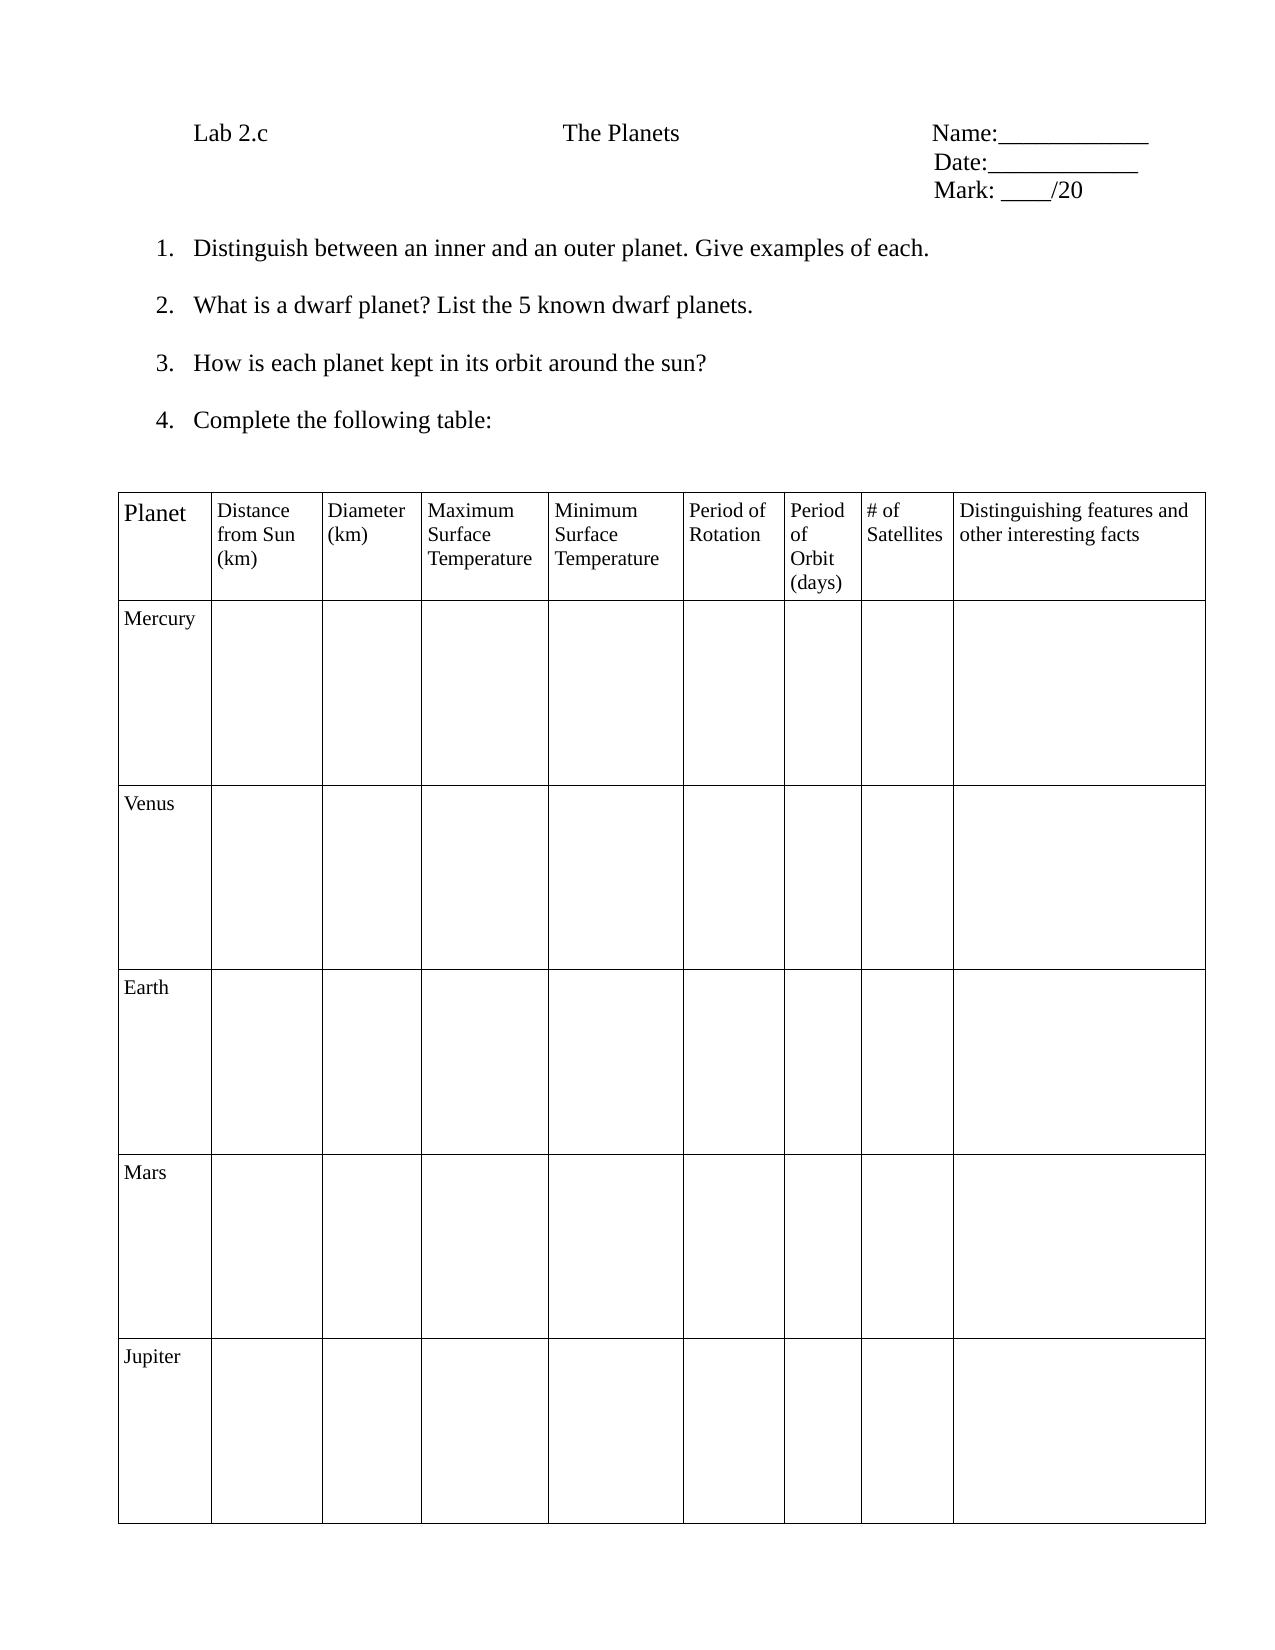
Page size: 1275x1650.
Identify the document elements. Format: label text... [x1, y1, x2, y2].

table_cell Jupiter [119, 1339, 211, 1522]
table_cell [862, 786, 953, 969]
table_cell [212, 1339, 322, 1522]
table_cell [323, 601, 421, 784]
table_cell [862, 601, 953, 784]
table_cell [954, 1339, 1205, 1522]
table_cell Venus [119, 786, 211, 969]
table_cell [862, 1339, 953, 1522]
table_cell Mercury [119, 601, 211, 784]
table_cell [549, 786, 683, 969]
table_cell [684, 601, 784, 784]
table_cell [785, 970, 861, 1153]
list What is a dwarf planet? List the 5 known dwarf planets. [156, 291, 1157, 319]
table_cell [323, 1339, 421, 1522]
table_cell [212, 601, 322, 784]
table_cell [954, 1155, 1205, 1338]
table_cell [785, 1155, 861, 1338]
table_cell [684, 786, 784, 969]
list Distinguish between an inner and an outer planet. Give examples of each. [156, 233, 1157, 262]
table_cell Earth [119, 970, 211, 1153]
table_cell [785, 786, 861, 969]
table_cell [212, 786, 322, 969]
table_cell [323, 786, 421, 969]
table_cell [954, 970, 1205, 1153]
table_cell [422, 1155, 548, 1338]
table_cell [549, 970, 683, 1153]
table_cell [422, 601, 548, 784]
table_cell [212, 1155, 322, 1338]
table_cell [549, 1339, 683, 1522]
list Date:____________ [934, 147, 1157, 176]
table_header Period of Orbit (days) [785, 493, 861, 600]
table_cell [323, 970, 421, 1153]
table_cell [323, 1155, 421, 1338]
table_header Diameter (km) [323, 493, 421, 600]
table_cell [422, 786, 548, 969]
table_header Period of Rotation [684, 493, 784, 600]
table_cell [549, 601, 683, 784]
table_cell [684, 1339, 784, 1522]
list Complete the following table: [156, 406, 1157, 434]
table_cell [684, 970, 784, 1153]
table_cell [785, 1339, 861, 1522]
table_header # of Satellites [862, 493, 953, 600]
table_cell [422, 1339, 548, 1522]
table_header Maximum Surface Temperature [422, 493, 548, 600]
table_cell [954, 786, 1205, 969]
table_cell [422, 970, 548, 1153]
table_cell [212, 970, 322, 1153]
table_cell Mars [119, 1155, 211, 1338]
table_header Distance from Sun (km) [212, 493, 322, 600]
table_cell [684, 1155, 784, 1338]
table_cell [862, 970, 953, 1153]
table_header Minimum Surface Temperature [549, 493, 683, 600]
table_cell [549, 1155, 683, 1338]
table_cell [785, 601, 861, 784]
list Lab 2.c The Planets Name:____________ [156, 118, 1157, 147]
table_header Distinguishing features and other interesting facts [954, 493, 1205, 600]
list How is each planet kept in its orbit around the sun? [156, 348, 1157, 377]
table_cell [862, 1155, 953, 1338]
list Mark: ____/20 [934, 176, 1157, 204]
table_cell [954, 601, 1205, 784]
table_header Planet [119, 493, 211, 600]
